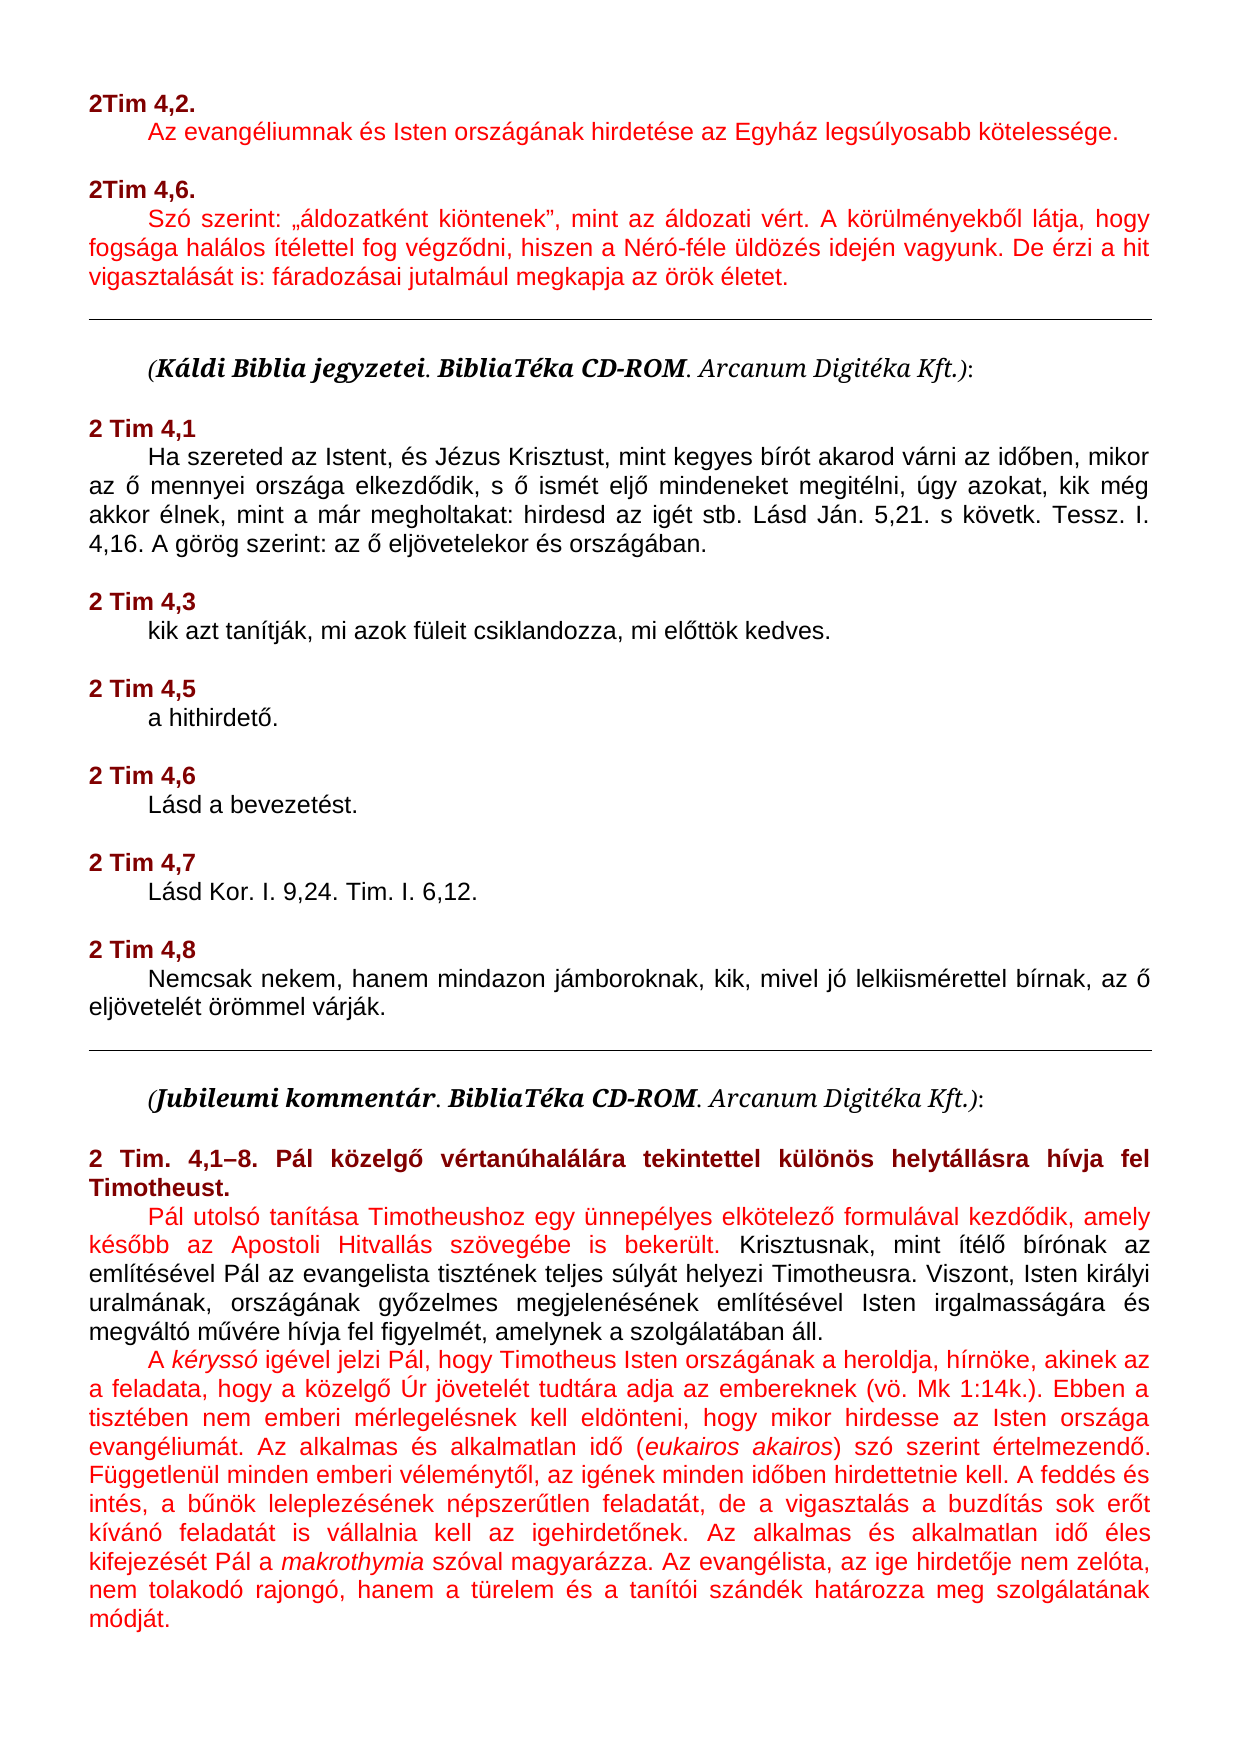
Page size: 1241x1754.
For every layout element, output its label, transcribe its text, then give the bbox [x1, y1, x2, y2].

text a hithirdető. [88, 703, 1152, 731]
text 2Tim 4,2. [88, 88, 1152, 117]
text Lásd Kor. I. 9,24. Tim. I. 6,12. [88, 877, 1152, 905]
text 2 Tim. 4,1–8. Pál közelgő vértanúhalálára tekintettel különös helytállásra hívja fel Timotheust. [88, 1144, 1152, 1202]
text 2 Tim 4,7 [88, 848, 1152, 877]
text Pál utolsó tanítása Timotheushoz egy ünnepélyes elkötelező formulával kezdődik, amely később az Apostoli Hitvallás szövegébe is bekerült. Krisztusnak, mint ítélő bírónak az említésével Pál az evangelista tisztének teljes súlyát helyezi Timotheusra. Viszont, Isten királyi uralmának, országának győzelmes megjelenésének említésével Isten irgalmasságára és megváltó művére hívja fel figyelmét, amelynek a szolgálatában áll. [88, 1202, 1152, 1345]
text (Káldi Biblia jegyzetei. BibliaTéka CD-ROM. Arcanum Digitéka Kft.): [88, 350, 1152, 384]
text kik azt tanítják, mi azok füleit csiklandozza, mi előttök kedves. [88, 616, 1152, 644]
text Lásd a bevezetést. [88, 789, 1152, 818]
text A kéryssó igével jelzi Pál, hogy Timotheus Isten országának a heroldja, hírnöke, akinek az a feladata, hogy a közelgő Úr jövetelét tudtára adja az embereknek (vö. Mk 1:14k.). Ebben a tisztében nem emberi mérlegelésnek kell eldönteni, hogy mikor hirdesse az Isten országa evangéliumát. Az alkalmas és alkalmatlan idő (eukairos akairos) szó szerint értelmezendő. Függetlenül minden emberi véleménytől, az igének minden időben hirdettetnie kell. A feddés és intés, a bűnök leleplezésének népszerűtlen feladatát, de a vigasztalás a buzdítás sok erőt kívánó feladatát is vállalnia kell az igehirdetőnek. Az alkalmas és alkalmatlan idő éles kifejezését Pál a makrothymia szóval magyarázza. Az evangélista, az ige hirdetője nem zelóta, nem tolakodó rajongó, hanem a türelem és a tanítói szándék határozza meg szolgálatának módját. [88, 1345, 1152, 1633]
text Nemcsak nekem, hanem mindazon jámboroknak, kik, mivel jó lelkiismérettel bírnak, az ő eljövetelét örömmel várják. [88, 963, 1152, 1021]
text 2 Tim 4,8 [88, 935, 1152, 963]
text Az evangéliumnak és Isten országának hirdetése az Egyház legsúlyosabb kötelessége. [88, 117, 1152, 146]
text Ha szereted az Istent, és Jézus Krisztust, mint kegyes bírót akarod várni az időben, mikor az ő mennyei országa elkezdődik, s ő ismét eljő mindeneket megitélni, úgy azokat, kik még akkor élnek, mint a már megholtakat: hirdesd az igét stb. Lásd Ján. 5,21. s követk. Tessz. I. 4,16. A görög szerint: az ő eljövetelekor és országában. [88, 442, 1152, 557]
text Szó szerint: „áldozatként kiöntenek”, mint az áldozati vért. A körülményekből látja, hogy fogsága halálos ítélettel fog végződni, hiszen a Néró-féle üldözés idején vagyunk. De érzi a hit vigasztalását is: fáradozásai jutalmául megkapja az örök életet. [88, 204, 1152, 291]
text 2 Tim 4,5 [88, 674, 1152, 703]
text 2 Tim 4,1 [88, 414, 1152, 442]
text (Jubileumi kommentár. BibliaTéka CD-ROM. Arcanum Digitéka Kft.): [88, 1081, 1152, 1115]
text 2 Tim 4,6 [88, 761, 1152, 789]
text 2Tim 4,6. [88, 176, 1152, 204]
text 2 Tim 4,3 [88, 587, 1152, 616]
